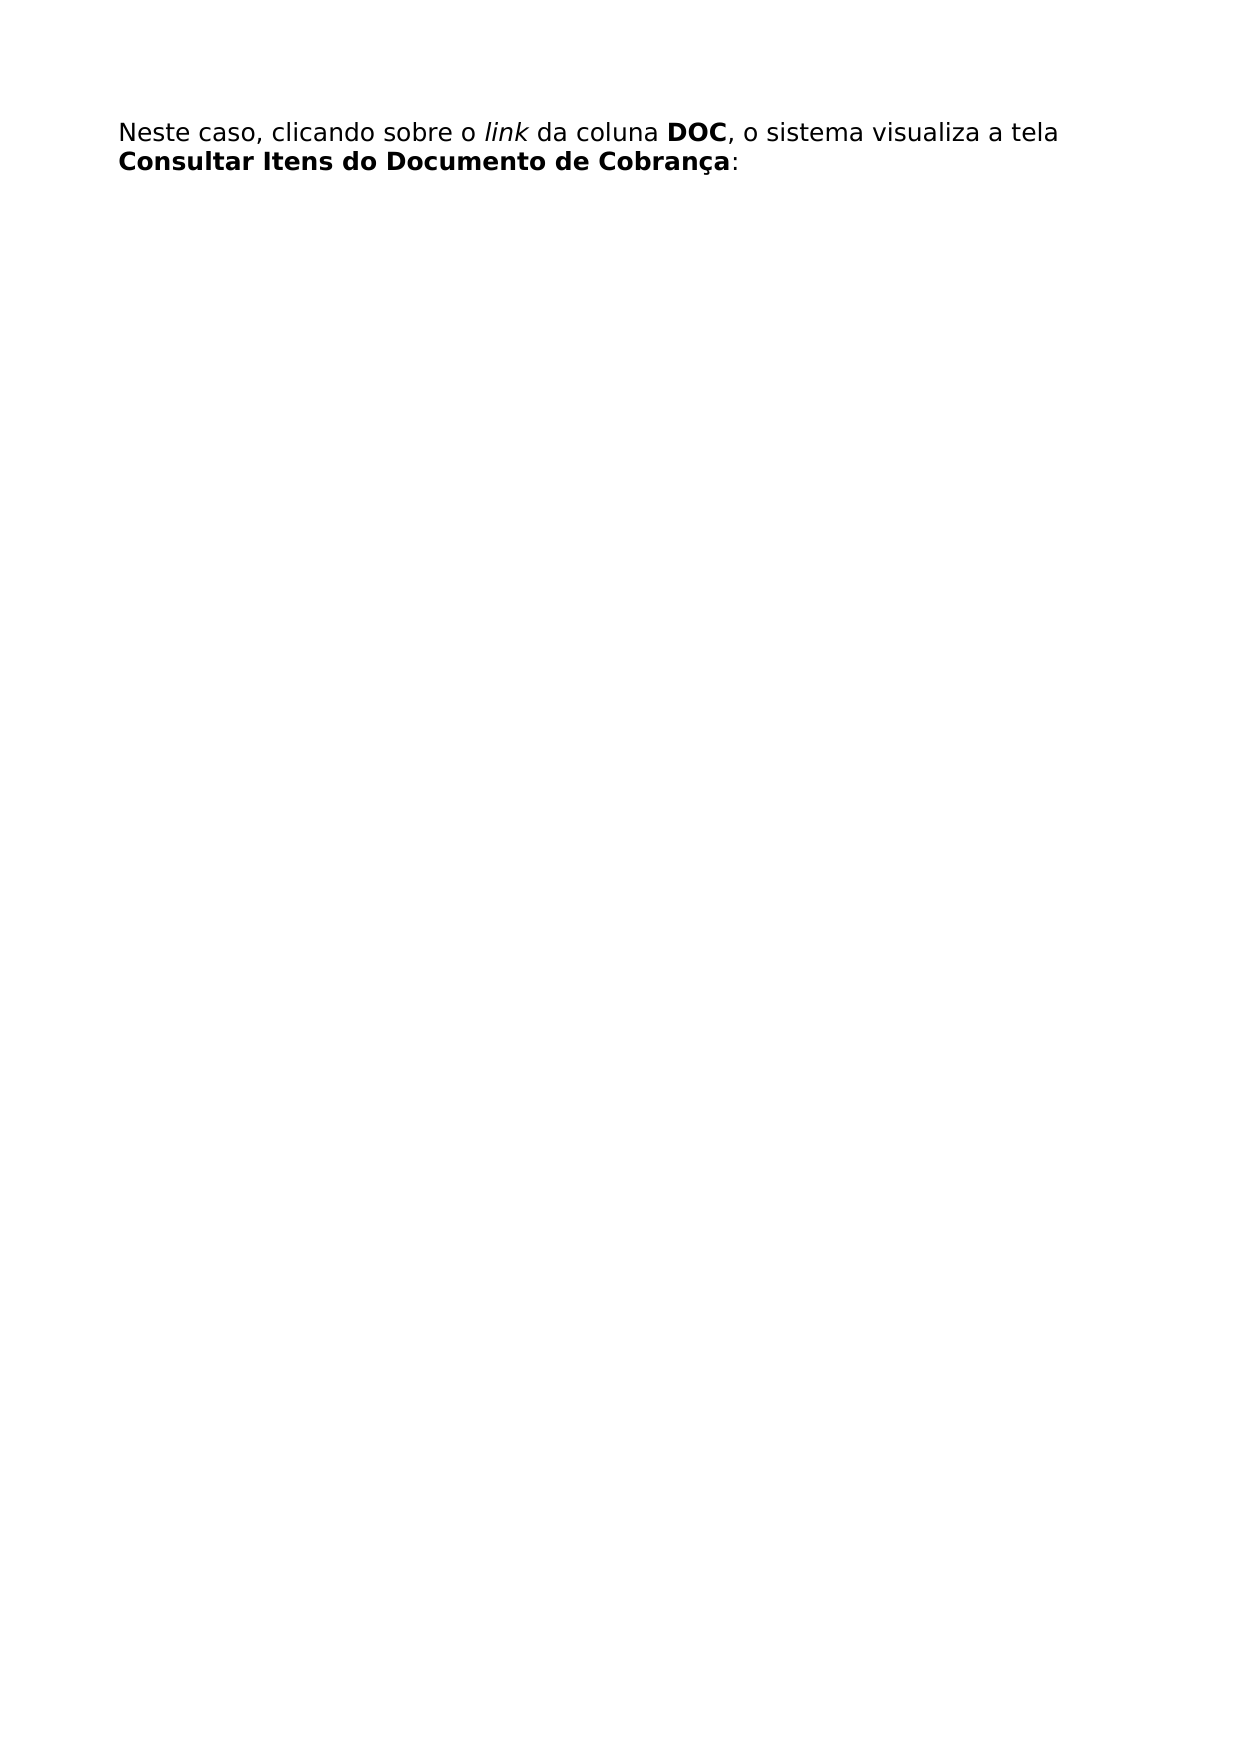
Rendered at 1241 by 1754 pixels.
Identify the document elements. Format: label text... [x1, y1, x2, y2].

text Neste caso, clicando sobre o link da coluna DOC, o sistema visualiza a tela Consultar Itens do Documento de Cobrança: [118, 118, 1122, 176]
